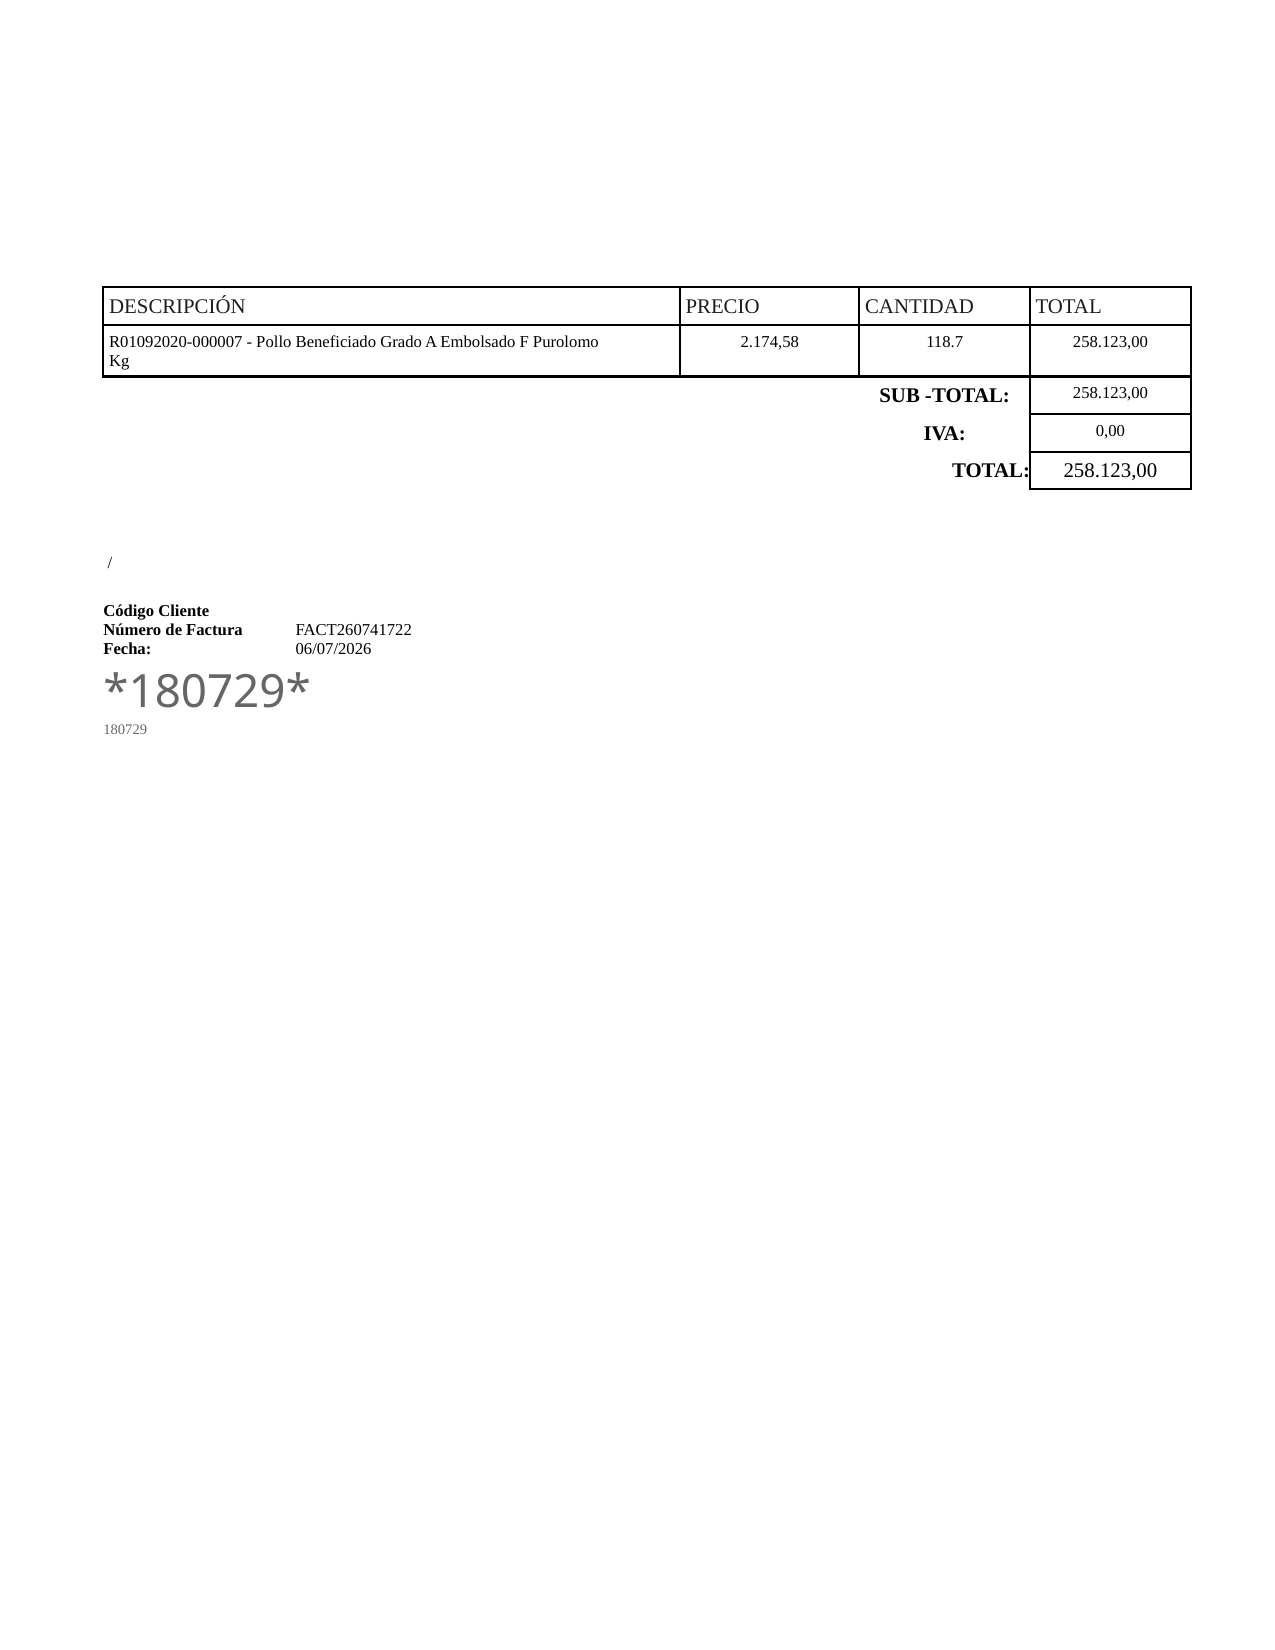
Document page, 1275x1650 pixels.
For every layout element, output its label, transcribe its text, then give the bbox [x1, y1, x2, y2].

table_header Código Cliente [103, 601, 295, 620]
table_cell 258.123,00 [1031, 378, 1190, 413]
table_header CANTIDAD [860, 288, 1029, 323]
text *180729* [103, 658, 1137, 721]
table_cell 2.174,58 [681, 326, 858, 375]
table_cell [103, 534, 858, 553]
table_cell 258.123,00 [1031, 326, 1190, 375]
table_cell [103, 378, 859, 488]
table_header TOTAL [1031, 288, 1190, 323]
table_cell IVA: [859, 413, 1029, 451]
table_cell Número de Factura [103, 620, 295, 639]
table_cell 0,00 [1031, 415, 1190, 451]
table_cell / [103, 553, 858, 572]
table_header DESCRIPCIÓN [104, 288, 679, 323]
table_header [103, 490, 858, 514]
table_cell [103, 514, 858, 533]
table_header [295, 601, 517, 620]
table_cell 258.123,00 [1031, 453, 1190, 488]
table_cell Fecha: [103, 639, 295, 658]
table_cell 06/07/2026 [295, 639, 517, 658]
text 180729 [103, 721, 1137, 737]
table_cell TOTAL: [859, 451, 1029, 488]
table_header PRECIO [681, 288, 858, 323]
table_cell R01092020-000007 - Pollo Beneficiado Grado A Embolsado F Purolomo Kg [104, 326, 679, 375]
table_cell FACT260741722 [295, 620, 517, 639]
table_cell SUB -TOTAL: [859, 378, 1029, 413]
table_cell 118.7 [860, 326, 1029, 375]
